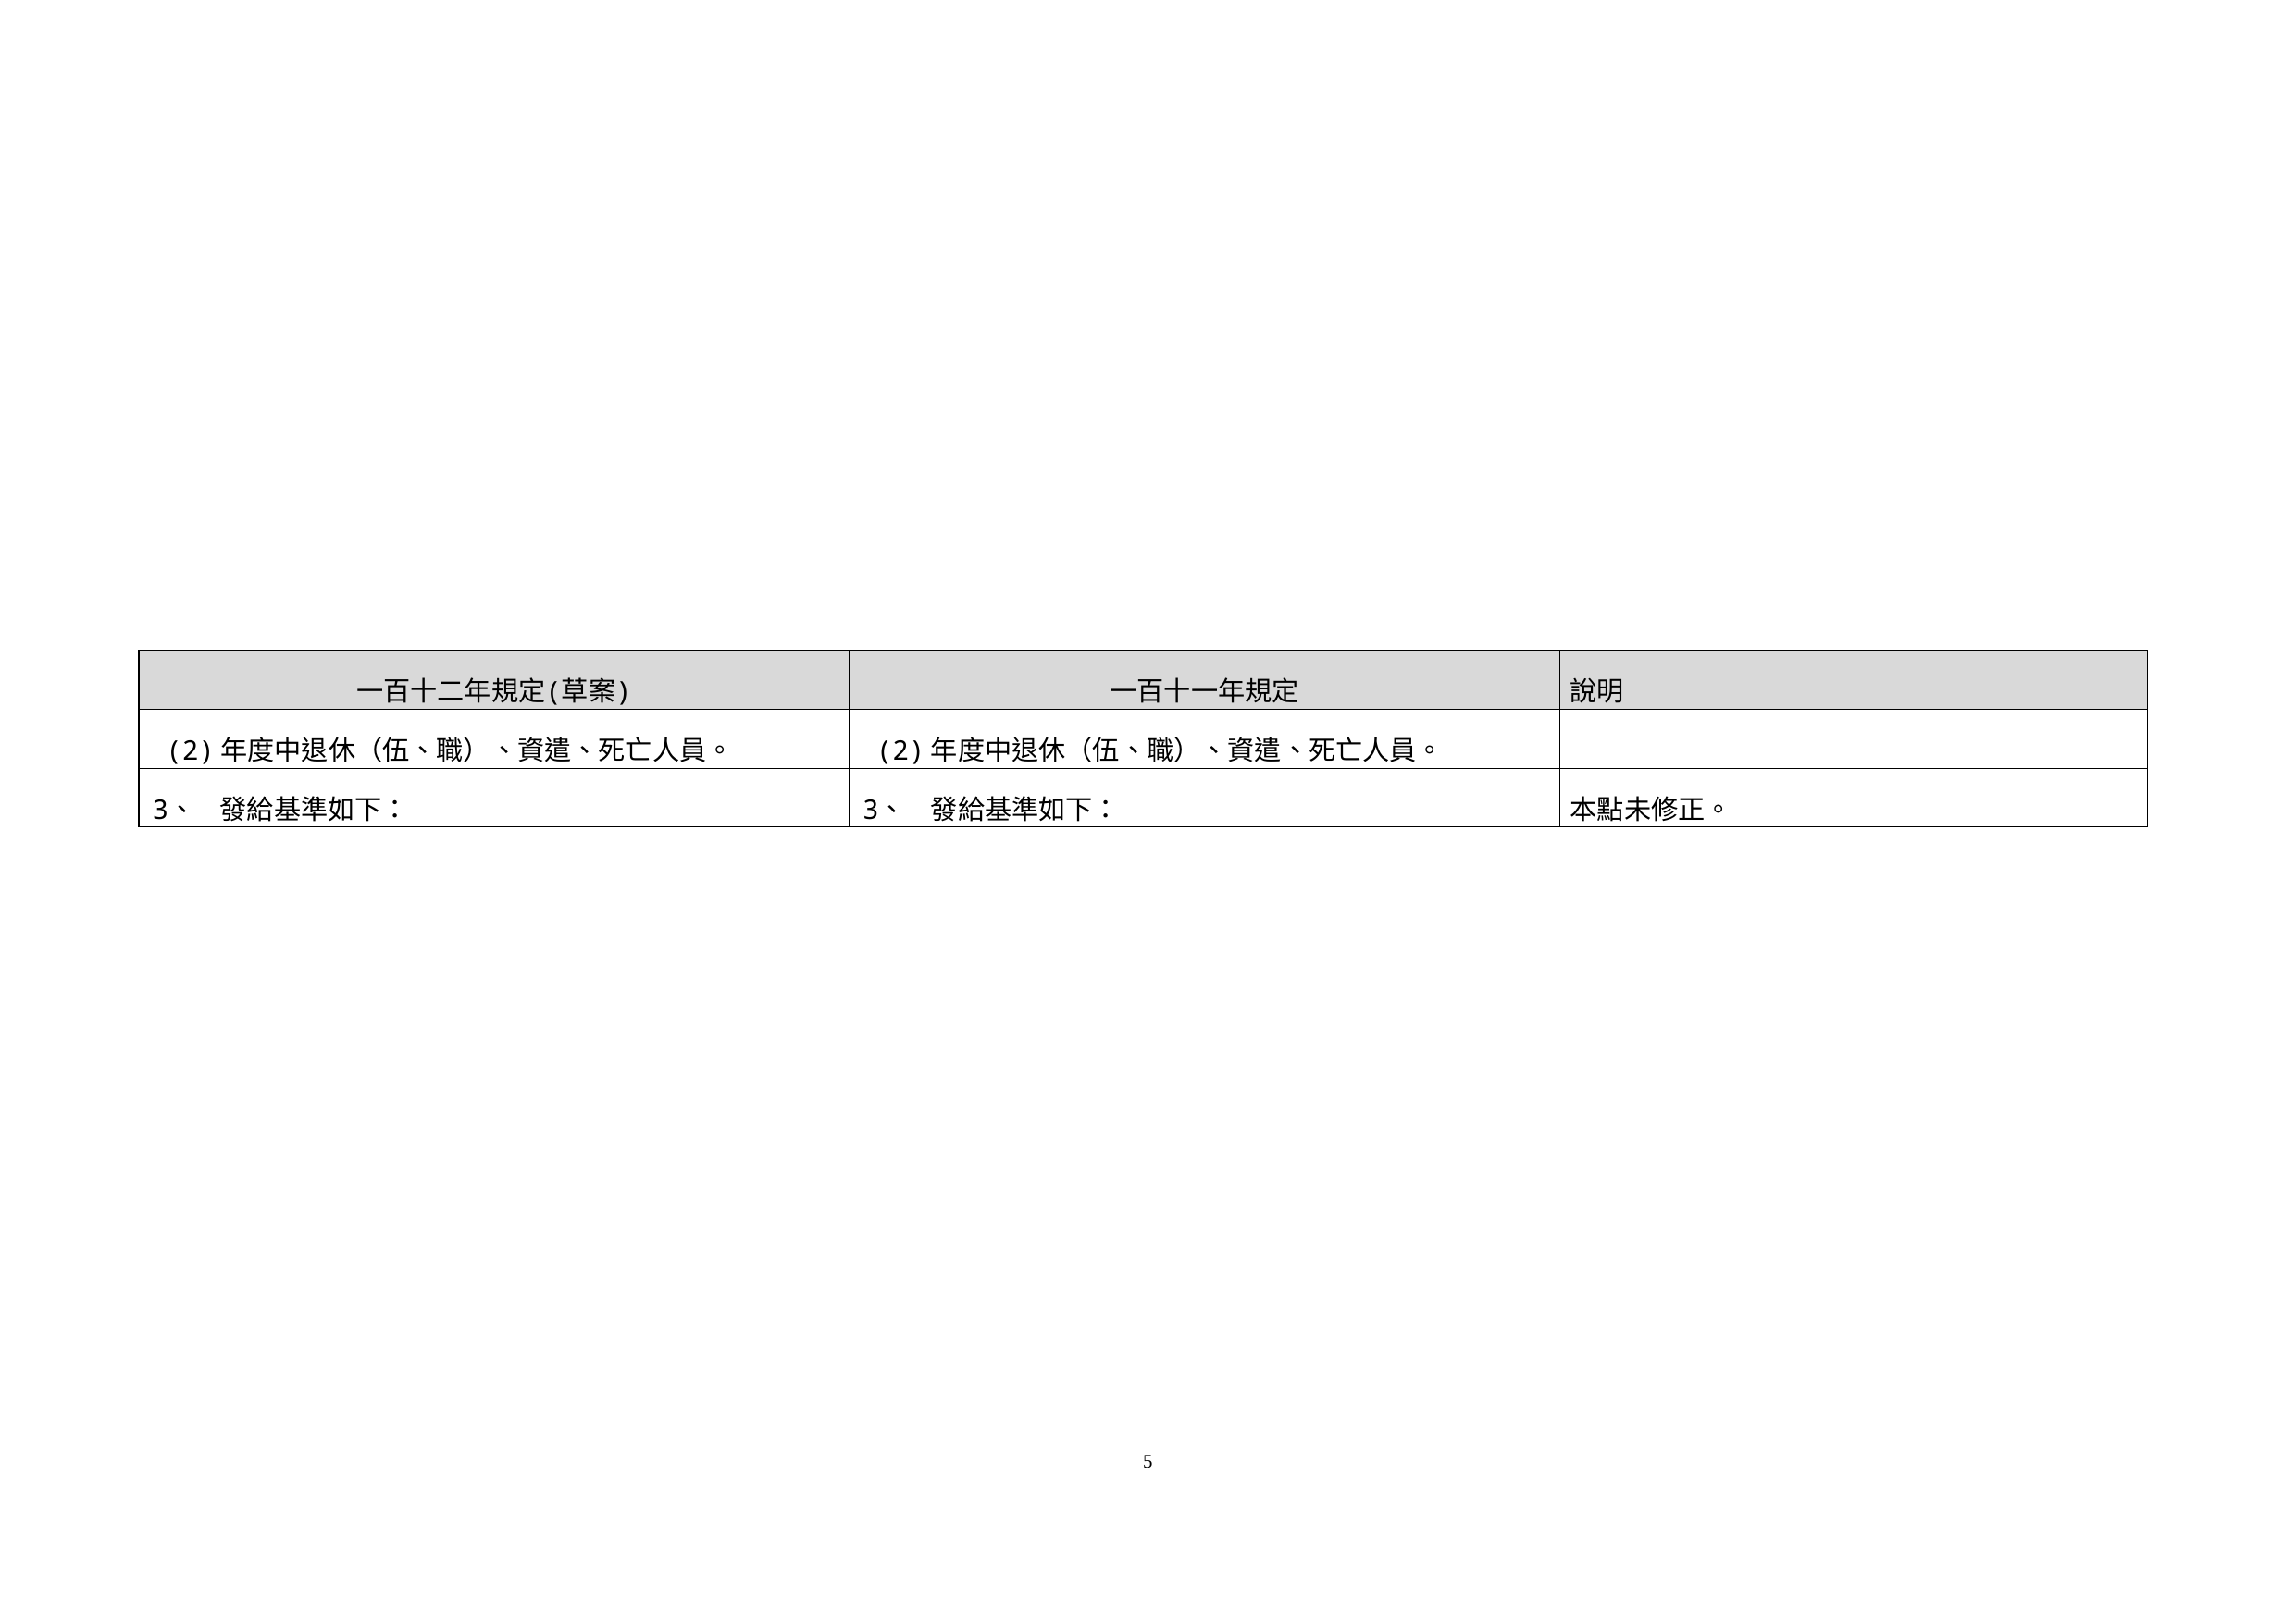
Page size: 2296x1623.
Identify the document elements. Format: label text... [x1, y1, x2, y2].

table_cell 發給對象如下： 各級政府年度總預算所列員額與年度中經核准增加員額之現職軍公教人員（含技警工友）。 年度中退休（伍、職）、資遣、死亡人員。 [850, 710, 1559, 767]
table_cell 發給對象如下： 各級政府年度總預算所列員額與年度中經核准增加員額之現職軍公教人員（含技警工友）。 年度中退休（伍、職）、資遣、死亡人員。 [140, 710, 849, 767]
table_header 一百十二年規定(草案) [140, 651, 849, 709]
table_header 說明 [1560, 651, 2147, 709]
table_cell 本點未修正。 [1560, 769, 2147, 826]
table_cell 發給基準如下： 支領一般公務機關待遇人員，其發給數額按下列規定辦理： 特任以上人員以月俸及公費（或政務加給）之合計數發給（立法委員比照支給）。 比照簡任第十二職等、比照簡任第十三職等及比照簡任第十四職等人員，以月支薪俸、專業加給及主管職務加給之合計數發給。 簡任第十四職等以下人員以月支薪俸及專業加給（教育人員為學術研究加給）之合計數發給，主管人員、十二月份支主管職務加給（含兼任主管及代理主管）及簡任(派)非主管人員比照主管職務核給職務加給有案者，另加主管職務加給或比照主管職務核給之職務加給（以下簡稱比照主管職務加給）發給。 非支領一般公務機關待遇人員，其發給數額按下列規定辦理： 仍支領原實施單一薪給行政機關待遇人員，以月支單一薪給基準計發，十二月份支主管職務加給有案者（含兼任主管及代理主管），另加現支主管職務加給基準發給。 未實施用人費率公營事業機構人員以月支薪俸及專業加給之合計數發給，十二月份支主管職務加給有案者（含兼任主管及代理主管），另加現支主管職務加給基準發給。 國防部所屬生產事業機構、評價職位人員，由國防部自行參酌訂定。 一月三十一日以前已在職人員至十二月一日仍在職者，依前二款所定基準，發給一點五個月之年終工作獎金；二月一日以後各月份到職人員，如十二月一日仍在職者，以及十二月份到職且當月未離職者，按實際在職月數比例計支，並均以十二月份所支待遇基準為計算基準。年度中退休（伍、職）人員（含支領一次退休金、退職給與、退伍金人員、支領月退休給與人員及服義務役、替代役退伍人員）及資遣、死亡人員，按實際在職月數比例，依在職最後一個月所支待遇基準計支，由原服務單位辦理（例如一月份退休人員，按一月份所支待遇基準乘以十二分之一發給，餘類推）。 現職人員在十二月份或年度中退休（伍、職）、資遣、死亡人員在職之最後一個月份，其薪俸、專業加給或主管職務加給（含比照主管職務加給）基準有所增減者，按當月全月份實發數額計發年終工作獎金。但當月如有中斷支薪情形者，按當月實發數額依實際支薪日數計算平均日薪，再依當月日數計算全月份數額計發年終工作獎金。 年度內有薪俸、專業加給或主管職務加給（含比照主管職務加給）減少之情形者，依所任職務實際在職月數按比例計發。 前二款年終工作獎金計算方式，如有競合情形時，得將薪俸、專業加給或主管職務加給（含比照主管職務加給）分項採計，以最有利於當事人之計算方式計發。 十二月份到職且於當月三十一日以前離職未再擔任軍公教職務者，依下列規定辦理： 年度中未曾在職者，應依十二月份實際支給之薪酬數額乘以一點五個月乘以十二分之一計算發給。 年度中曾在職者，依第六點第一項第一款年資採計之規定計算發給年終工作獎金。 十二月一日以前應徵服兵役人員，依其當年實際服役月數比例計支。 [140, 769, 849, 826]
table_header 一百十一年規定 [850, 651, 1559, 709]
table_cell [1560, 710, 2147, 767]
table_cell 發給基準如下： 支領一般公務機關待遇人員，其發給數額按下列規定辦理： 特任以上人員以月俸及公費（或政務加給）之合計數發給（立法委員比照支給）。 比照簡任第十二職等、比照簡任第十三職等及比照簡任第十四職等人員，以月支薪俸、專業加給及主管職務加給之合計數發給。 簡任第十四職等以下人員以月支薪俸及專業加給（教育人員為學術研究加給）之合計數發給，主管人員、十二月份支主管職務加給（含兼任主管及代理主管）及簡任(派)非主管人員比照主管職務核給職務加給有案者，另加主管職務加給或比照主管職務核給之職務加給（以下簡稱比照主管職務加給）發給。 非支領一般公務機關待遇人員，其發給數額按下列規定辦理： 仍支領原實施單一薪給行政機關待遇人員，以月支單一薪給基準計發，十二月份支主管職務加給有案者（含兼任主管及代理主管），另加現支主管職務加給基準發給。 未實施用人費率公營事業機構人員以月支薪俸及專業加給之合計數發給，十二月份支主管職務加給有案者（含兼任主管及代理主管），另加現支主管職務加給基準發給。 國防部所屬生產事業機構、評價職位人員，由國防部自行參酌訂定。 一月三十一日以前已在職人員至十二月一日仍在職者，依前二款所定基準，發給一點五個月之年終工作獎金；二月一日以後各月份到職人員，如十二月一日仍在職者，以及十二月份到職且當月未離職者，按實際在職月數比例計支，並均以十二月份所支待遇基準為計算基準。年度中退休（伍、職）人員（含支領一次退休金、退職給與、退伍金人員、支領月退休給與人員及服義務役、替代役退伍人員）及資遣、死亡人員，按實際在職月數比例，依在職最後一個月所支待遇基準計支，由原服務單位辦理（例如一月份退休人員，按一月份所支待遇基準乘以十二分之一發給，餘類推）。 現職人員在十二月份或年度中退休（伍、職）、資遣、死亡人員在職之最後一個月份，其薪俸、專業加給或主管職務加給（含比照主管職務加給）基準有所增減者，按當月全月份實發數額計發年終工作獎金。但當月如有中斷支薪情形者，按當月實發數額依實際支薪日數計算平均日薪，再依當月日數計算全月份數額計發年終工作獎金。 年度內有薪俸、專業加給或主管職務加給（含比照主管職務加給）減少之情形者，依所任職務實際在職月數按比例計發。 前二款年終工作獎金計算方式，如有競合情形時，得將薪俸、專業加給或主管職務加給（含比照主管職務加給）分項採計，以最有利於當事人之計算方式計發。 十二月份到職且於當月三十一日以前離職未再擔任軍公教職務者，依下列規定辦理： 年度中未曾在職者，應依十二月份實際支給之薪酬數額乘以一點五個月乘以十二分之一計算發給。 年度中曾在職者，依第六點第一項第一款年資採計之規定計算發給年終工作獎金。 十二月一日以前應徵服兵役人員，依其當年實際服役月數比例計支。 [850, 769, 1559, 826]
